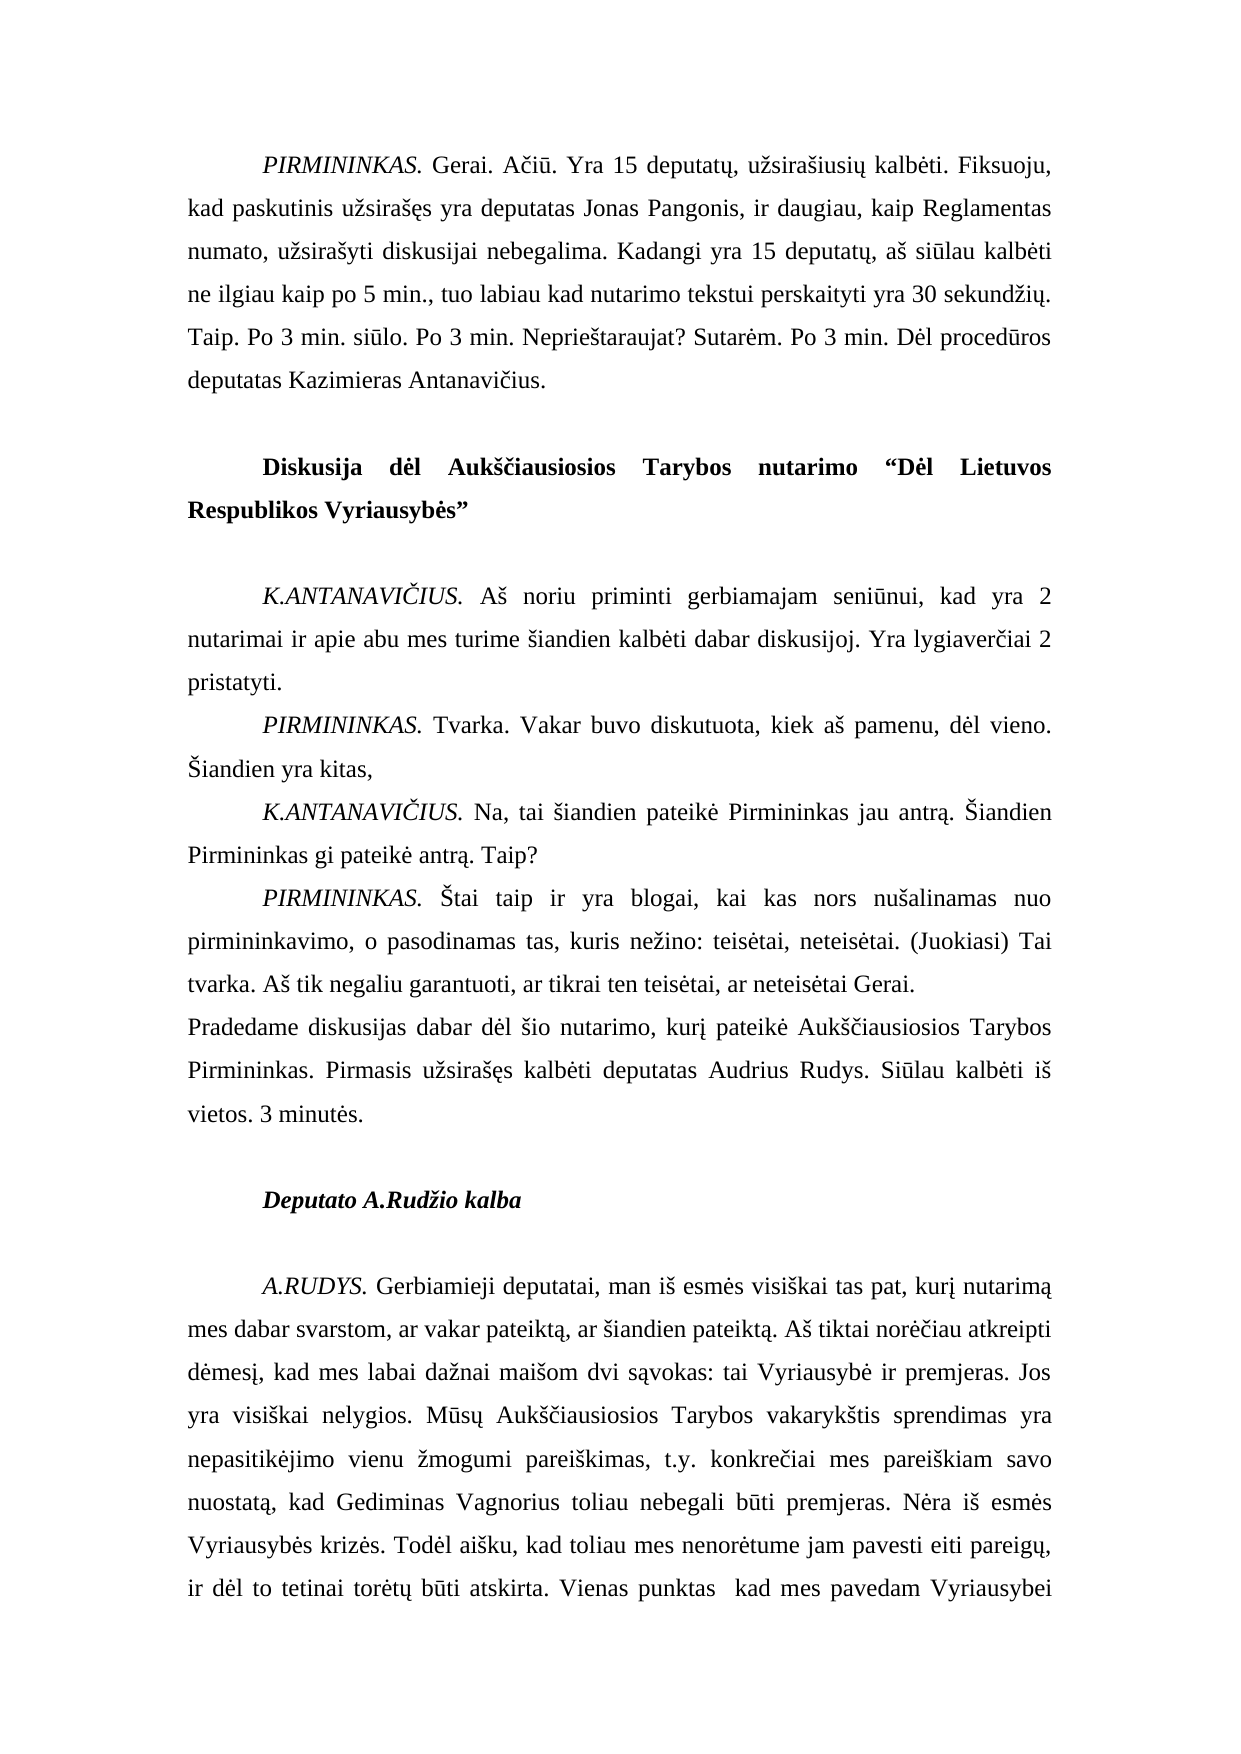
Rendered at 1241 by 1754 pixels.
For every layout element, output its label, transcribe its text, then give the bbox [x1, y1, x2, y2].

text Pradedame diskusijas dabar dėl šio nutarimo, kurį pateikė Aukščiausiosios Tarybos Pirmininkas. Pirmasis užsirašęs kalbėti deputatas Audrius Rudys. Siūlau kalbėti iš vietos. 3 minutės. [187, 1012, 1053, 1127]
subtitle Diskusija dėl Aukščiausiosios Tarybos nutarimo “Dėl Lietuvos Respublikos Vyriausybės” [187, 452, 1053, 524]
text K.ANTANAVIČIUS. Na, tai šiandien pateikė Pirmininkas jau antrą. Šiandien Pirmininkas gi pateikė antrą. Taip? [187, 797, 1053, 869]
text PIRMININKAS. Štai taip ir yra blogai, kai kas nors nušalinamas nuo pirmininkavimo, o pasodinamas tas, kuris nežino: teisėtai, neteisėtai. (Juokiasi) Tai tvarka. Aš tik negaliu garantuoti, ar tikrai ten teisėtai, ar neteisėtai Gerai. [187, 883, 1053, 998]
text PIRMININKAS. Tvarka. Vakar buvo diskutuota, kiek aš pamenu, dėl vieno. Šiandien yra kitas, [187, 711, 1053, 782]
text A.RUDYS. Gerbiamieji deputatai, man iš esmės visiškai tas pat, kurį nutarimą mes dabar svarstom, ar vakar pateiktą, ar šiandien pateiktą. Aš tiktai norėčiau atkreipti dėmesį, kad mes labai dažnai maišom dvi sąvokas: tai Vyriausybė ir premjeras. Jos yra visiškai nelygios. Mūsų Aukščiausiosios Tarybos vakarykštis sprendimas yra nepasitikėjimo vienu žmogumi pareiškimas, t.y. konkrečiai mes pareiškiam savo nuostatą, kad Gediminas Vagnorius toliau nebegali būti premjeras. Nėra iš esmės Vyriausybės krizės. Todėl aišku, kad toliau mes nenorėtume jam pavesti eiti pareigų, ir dėl to tetinai torėtų būti atskirta. Vienas punktas kad mes pavedam Vyriausybei [187, 1271, 1053, 1602]
text PIRMININKAS. Gerai. Ačiū. Yra 15 deputatų, užsirašiusių kalbėti. Fiksuoju, kad paskutinis užsirašęs yra deputatas Jonas Pangonis, ir daugiau, kaip Reglamentas numato, užsirašyti diskusijai nebegalima. Kadangi yra 15 deputatų, aš siūlau kalbėti ne ilgiau kaip po 5 min., tuo labiau kad nutarimo tekstui perskaityti yra 30 sekundžių. Taip. Po 3 min. siūlo. Po 3 min. Neprieštaraujat? Sutarėm. Po 3 min. Dėl procedūros deputatas Kazimieras Antanavičius. [187, 150, 1053, 394]
text K.ANTANAVIČIUS. Aš noriu priminti gerbiamajam seniūnui, kad yra 2 nutarimai ir apie abu mes turime šiandien kalbėti dabar diskusijoj. Yra lygiaverčiai 2 pristatyti. [187, 581, 1053, 696]
text Deputato A.Rudžio kalba [187, 1185, 1053, 1214]
